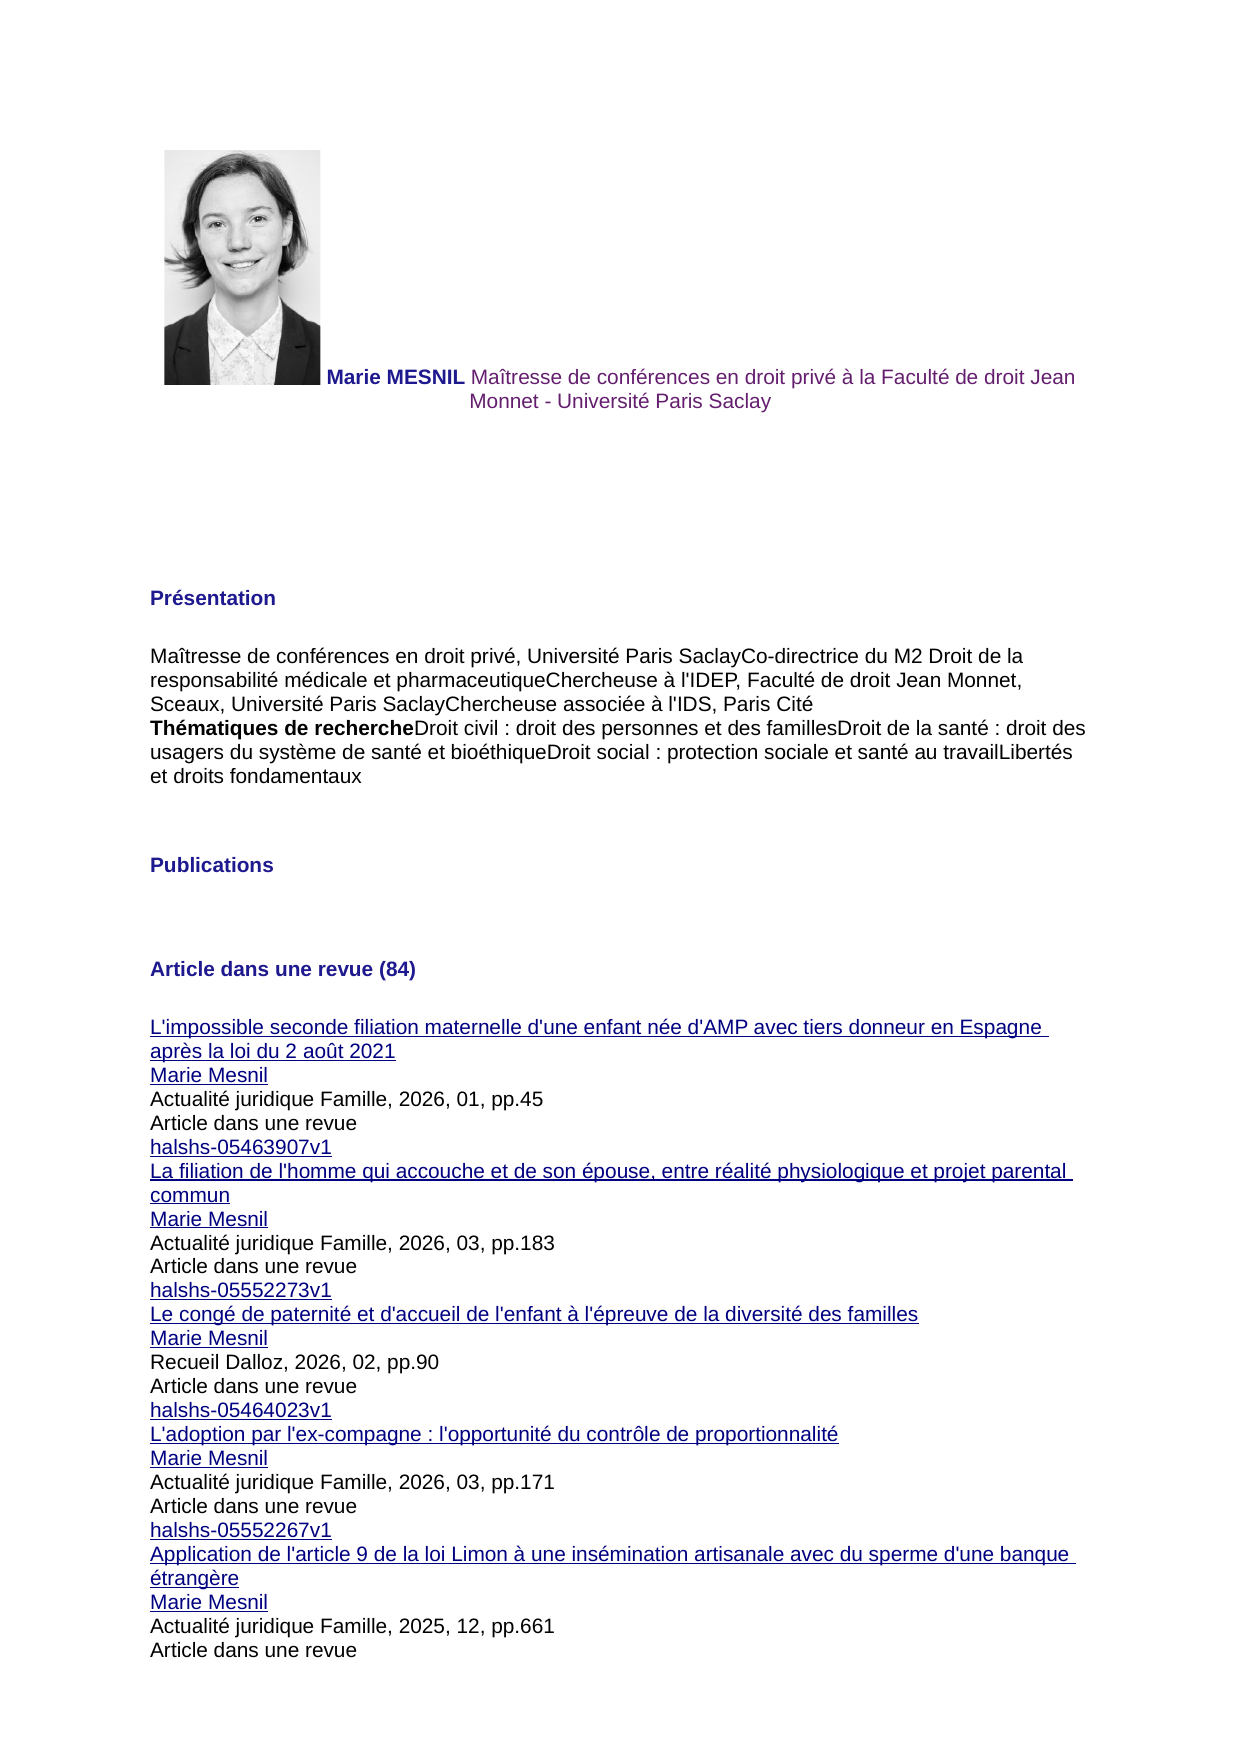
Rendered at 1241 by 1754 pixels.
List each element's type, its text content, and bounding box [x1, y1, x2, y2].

subtitle Article dans une revue (84) [150, 956, 1090, 980]
table_cell L'adoption par l'ex-compagne : l'opportunité du contrôle de proportionnalité Marie Mesnil Actualité juridique Famille, 2026, 03, pp.171 Article dans une revue halshs-05552267v1 [150, 1422, 1090, 1542]
table_cell Le congé de paternité et d'accueil de l'enfant à l'épreuve de la diversité des familles Marie Mesnil Recueil Dalloz, 2026, 02, pp.90 Article dans une revue halshs-05464023v1 [150, 1302, 1090, 1422]
subtitle Publications [150, 853, 1090, 877]
table_cell Application de l'article 9 de la loi Limon à une insémination artisanale avec du sperme d'une banque étrangère Marie Mesnil Actualité juridique Famille, 2025, 12, pp.661 Article dans une revue [150, 1542, 1090, 1662]
text Maîtresse de conférences en droit privé, Université Paris SaclayCo-directrice du M2 Droit de la responsabilité médicale et pharmaceutiqueChercheuse à l'IDEP, Faculté de droit Jean Monnet, Sceaux, Université Paris SaclayChercheuse associée à l'IDS, Paris Cité [150, 644, 1090, 716]
table_header L'impossible seconde filiation maternelle d'une enfant née d'AMP avec tiers donneur en Espagne après la loi du 2 août 2021 Marie Mesnil Actualité juridique Famille, 2026, 01, pp.45 Article dans une revue halshs-05463907v1 [150, 1015, 1090, 1158]
picture [164, 150, 321, 385]
subtitle Marie MESNIL Maîtresse de conférences en droit privé à la Faculté de droit Jean Monnet - Université Paris Saclay [150, 150, 1090, 413]
text Thématiques de rechercheDroit civil : droit des personnes et des famillesDroit de la santé : droit des usagers du système de santé et bioéthiqueDroit social : protection sociale et santé au travailLibertés et droits fondamentaux [150, 716, 1090, 788]
subtitle Présentation [150, 586, 1090, 609]
table_cell La filiation de l'homme qui accouche et de son épouse, entre réalité physiologique et projet parental commun Marie Mesnil Actualité juridique Famille, 2026, 03, pp.183 Article dans une revue halshs-05552273v1 [150, 1159, 1090, 1302]
